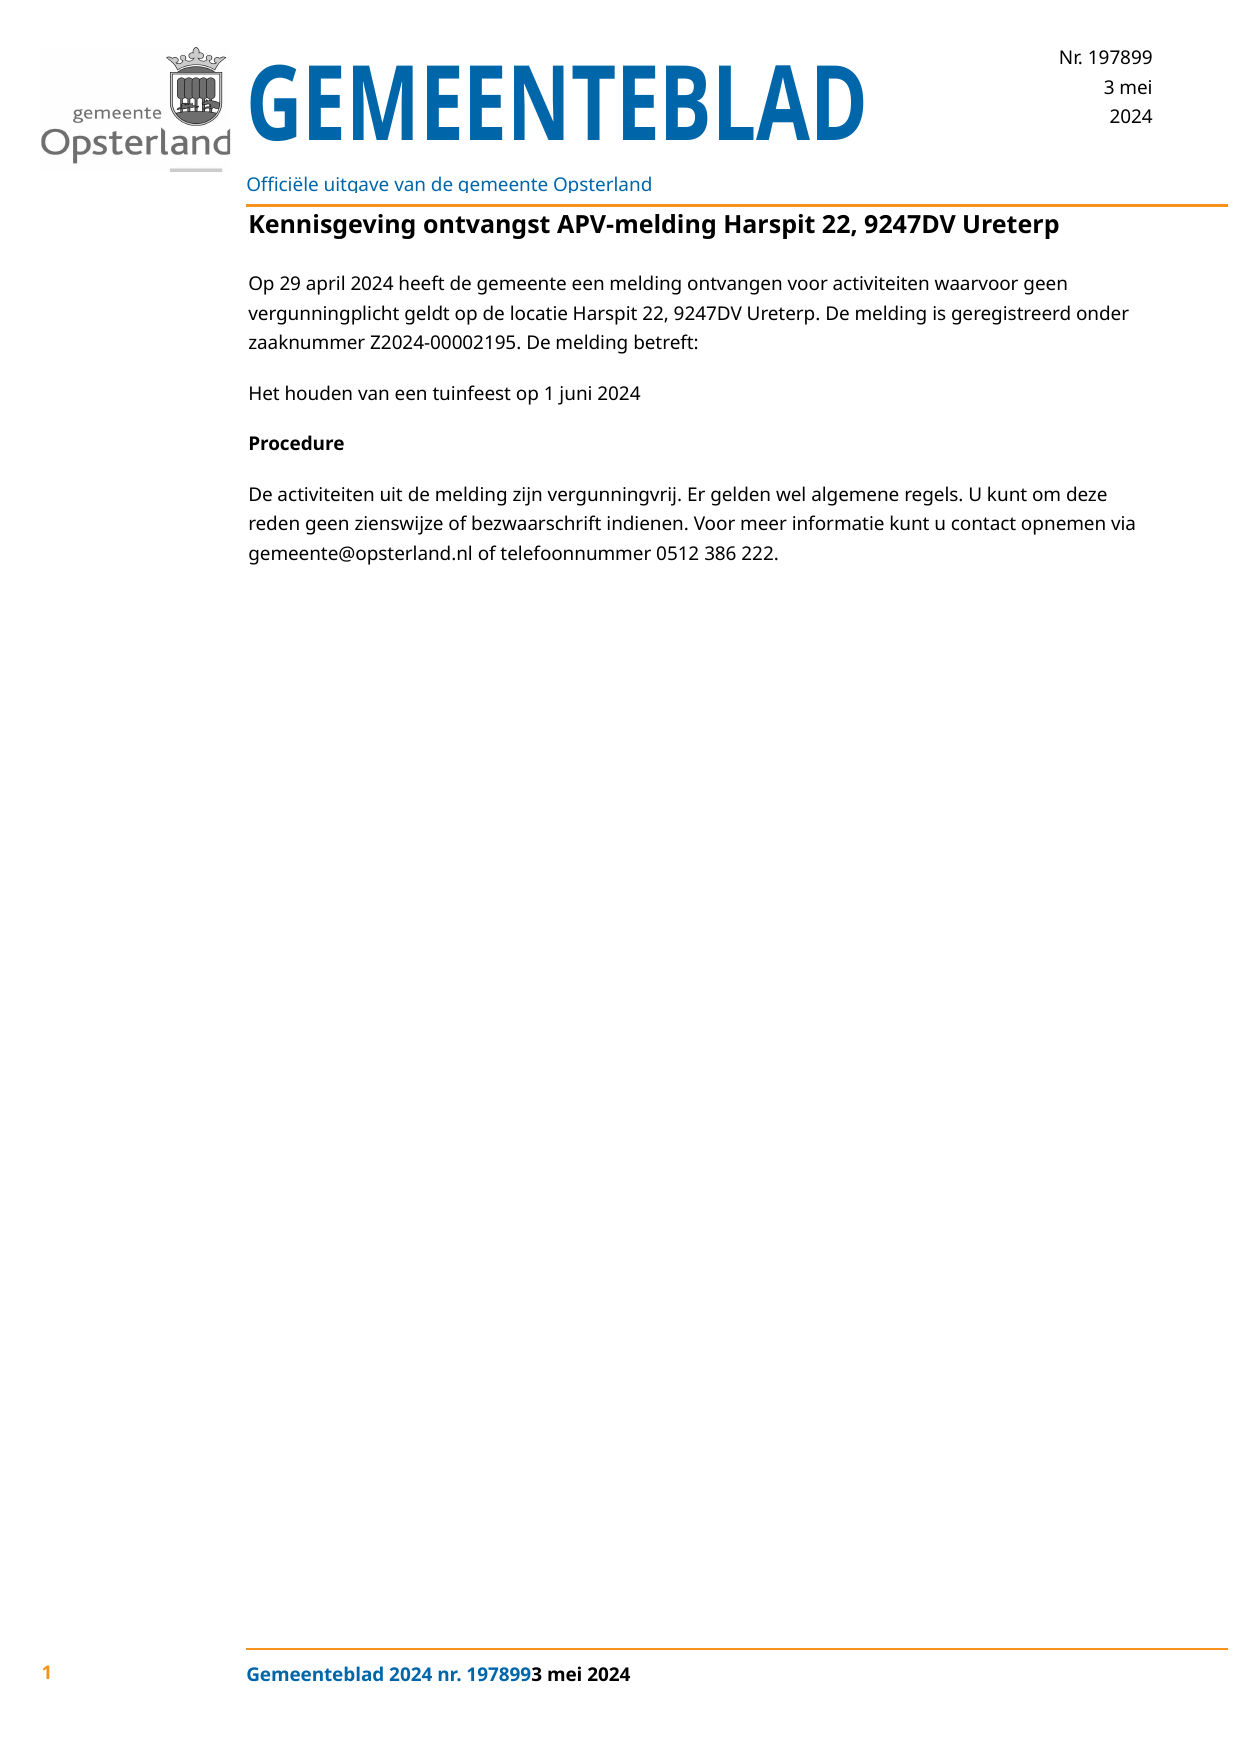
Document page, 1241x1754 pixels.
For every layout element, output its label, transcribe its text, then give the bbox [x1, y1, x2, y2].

text Op 29 april 2024 heeft de gemeente een melding ontvangen voor activiteiten waarvoor geen vergunningplicht geldt op de locatie Harspit 22, 9247DV Ureterp. De melding is geregistreerd onder zaaknummer Z2024-00002195. De melding betreft: [248, 270, 1152, 355]
text Kennisgeving ontvangst APV-melding Harspit 22, 9247DV Ureterp [248, 207, 1152, 241]
text Procedure [248, 430, 1152, 456]
text De activiteiten uit de melding zijn vergunningvrij. Er gelden wel algemene regels. U kunt om deze reden geen zienswijze of bezwaarschrift indienen. Voor meer informatie kunt u contact opnemen via gemeente@opsterland.nl of telefoonnummer 0512 386 222. [248, 481, 1152, 566]
picture [41, 47, 231, 172]
text Het houden van een tuinfeest op 1 juni 2024 [248, 380, 1152, 406]
